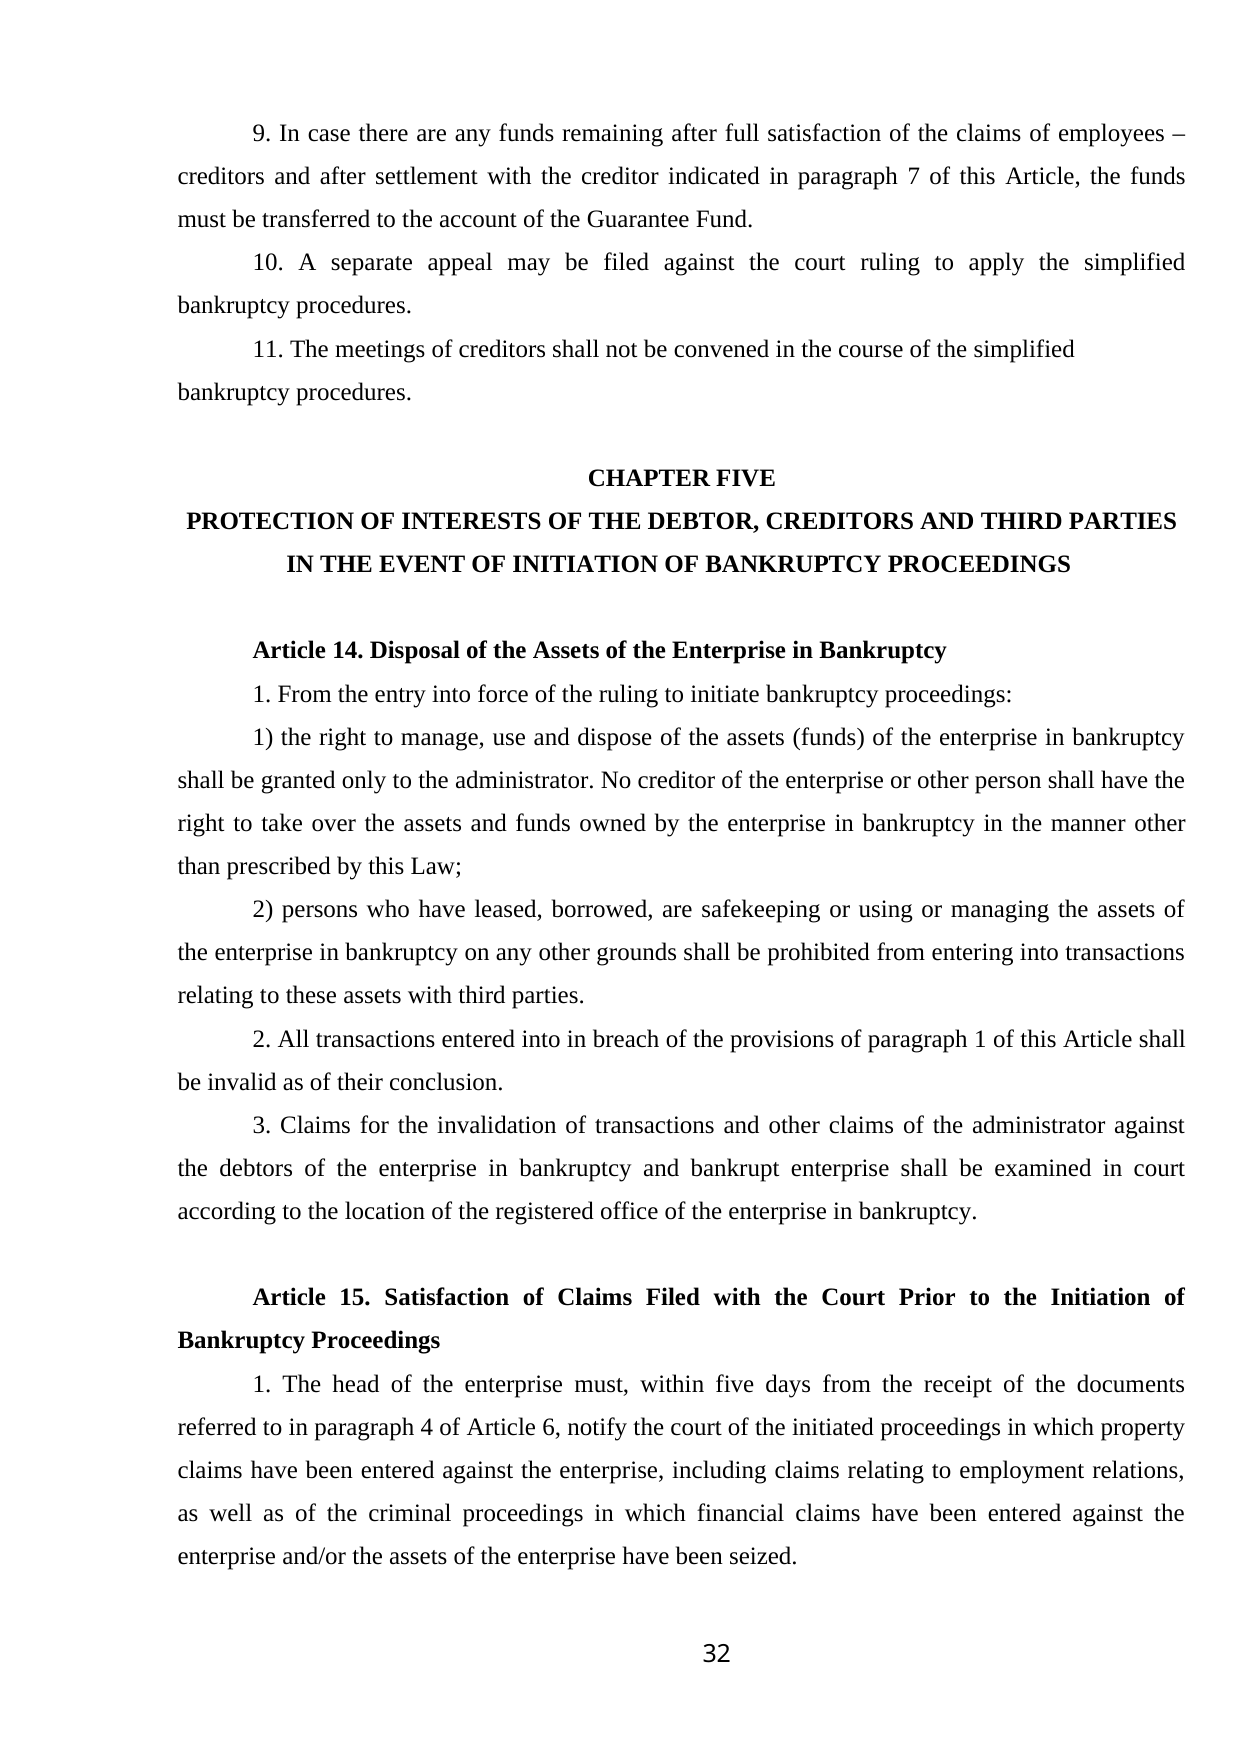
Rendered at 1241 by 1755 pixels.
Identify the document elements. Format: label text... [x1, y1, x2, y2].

text 10. A separate appeal may be filed against the court ruling to apply the simplified bankruptcy procedures. [177, 247, 1186, 319]
text PROTECTION OF INTERESTS OF THE DEBTOR, CREDITORS AND THIRD PARTIES [177, 506, 1186, 535]
text in the event of initiation of BANKRUPTCY PROCEEDINGS [177, 549, 1186, 578]
text CHAPTER FIVE [177, 463, 1186, 492]
text Article 14. Disposal of the Assets of the Enterprise in Bankruptcy [177, 636, 1186, 664]
text 9. In case there are any funds remaining after full satisfaction of the claims of employees – creditors and after settlement with the creditor indicated in paragraph 7 of this Article, the funds must be transferred to the account of the Guarantee Fund. [177, 118, 1186, 233]
text 11. The meetings of creditors shall not be convened in the course of the simplified bankruptcy procedures. [177, 334, 1186, 406]
text Article 15. Satisfaction of Claims Filed with the Court Prior to the Initiation of Bankruptcy Proceedings [177, 1282, 1186, 1354]
text 1. From the entry into force of the ruling to initiate bankruptcy proceedings: [177, 679, 1186, 707]
text 1. The head of the enterprise must, within five days from the receipt of the documents referred to in paragraph 4 of Article 6, notify the court of the initiated proceedings in which property claims have been entered against the enterprise, including claims relating to employment relations, as well as of the criminal proceedings in which financial claims have been entered against the enterprise and/or the assets of the enterprise have been seized. [177, 1369, 1186, 1570]
text 2) persons who have leased, borrowed, are safekeeping or using or managing the assets of the enterprise in bankruptcy on any other grounds shall be prohibited from entering into transactions relating to these assets with third parties. [177, 894, 1186, 1009]
text 3. Claims for the invalidation of transactions and other claims of the administrator against the debtors of the enterprise in bankruptcy and bankrupt enterprise shall be examined in court according to the location of the registered office of the enterprise in bankruptcy. [177, 1110, 1186, 1225]
text 1) the right to manage, use and dispose of the assets (funds) of the enterprise in bankruptcy shall be granted only to the administrator. No creditor of the enterprise or other person shall have the right to take over the assets and funds owned by the enterprise in bankruptcy in the manner other than prescribed by this Law; [177, 722, 1186, 880]
text 2. All transactions entered into in breach of the provisions of paragraph 1 of this Article shall be invalid as of their conclusion. [177, 1024, 1186, 1096]
